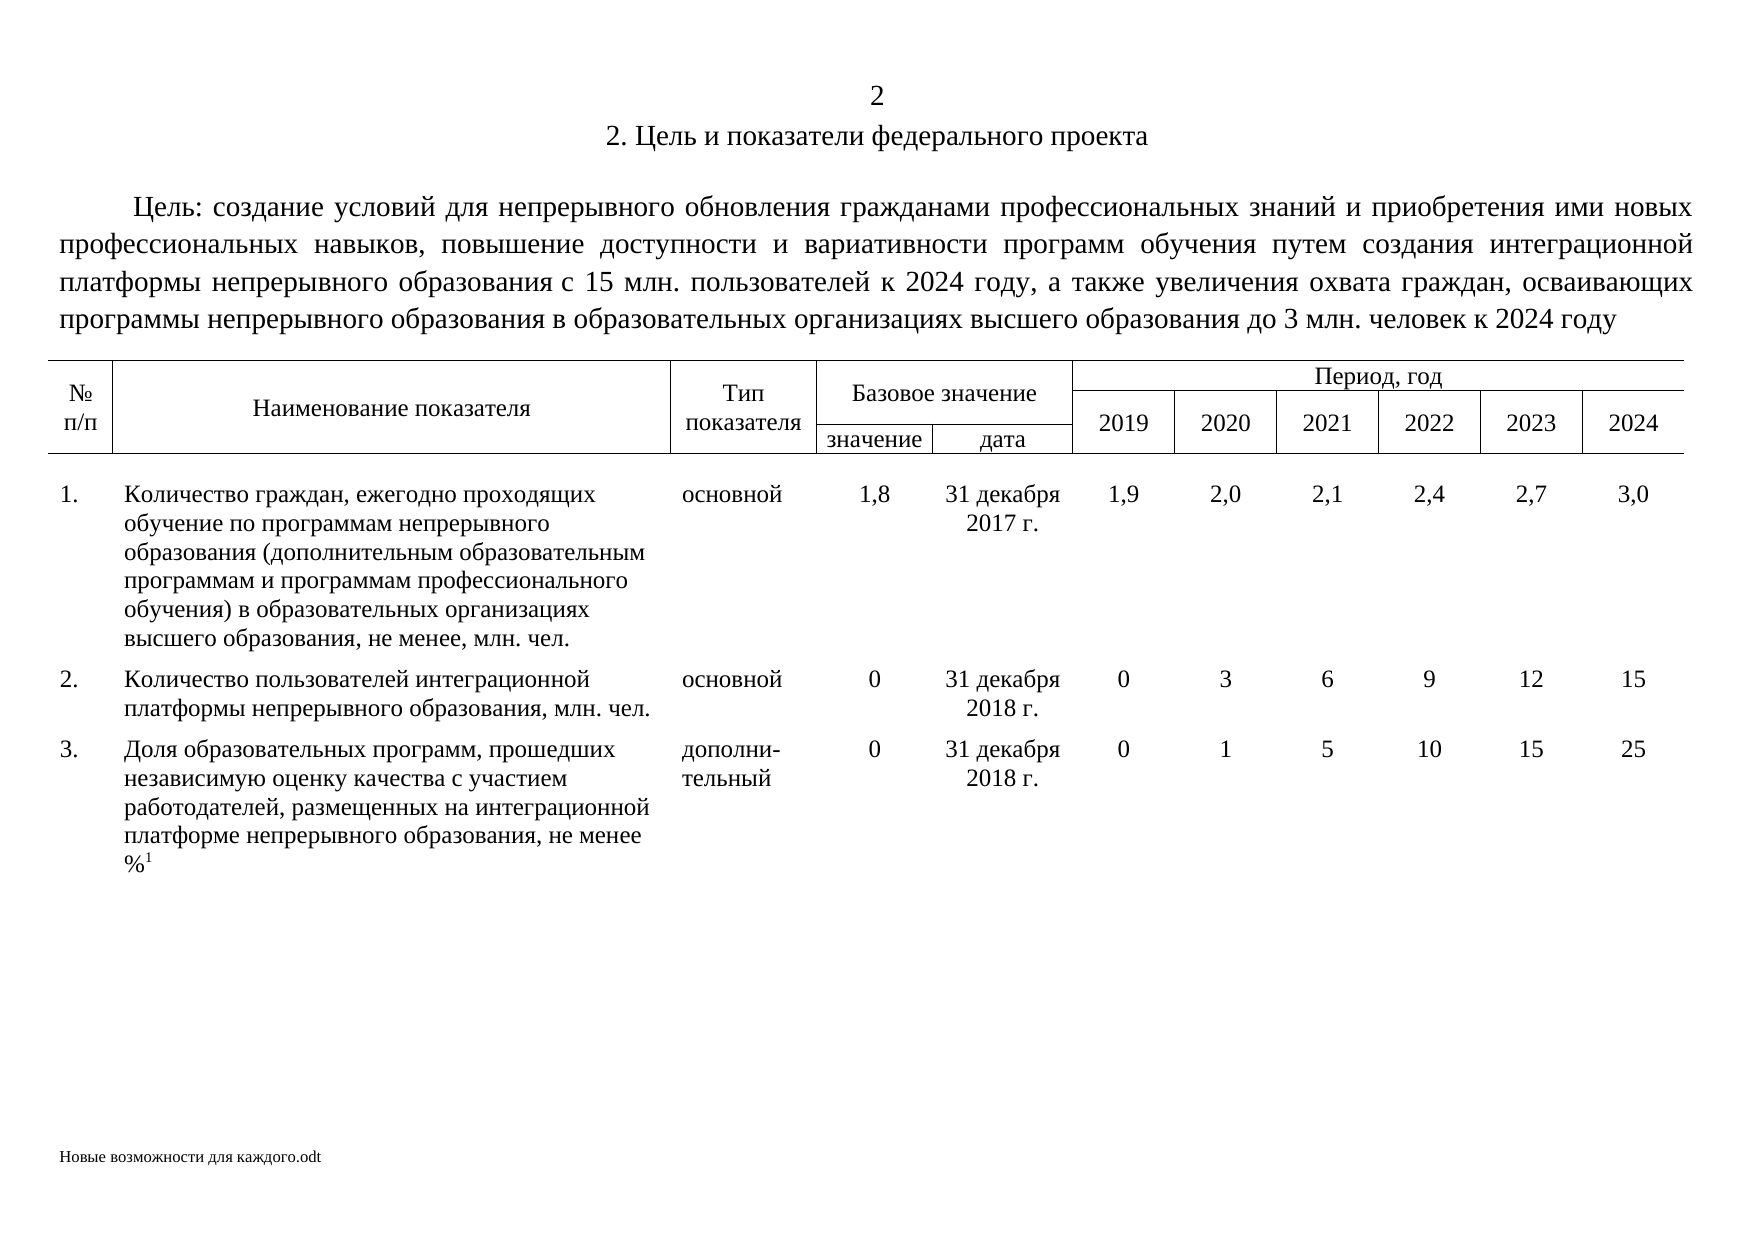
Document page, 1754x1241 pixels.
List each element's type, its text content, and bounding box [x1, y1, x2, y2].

table_cell 3 [1175, 664, 1276, 734]
table_cell [48, 454, 113, 479]
table_cell [1175, 454, 1276, 479]
table_cell [1582, 454, 1684, 479]
table_cell 15 [1582, 664, 1684, 734]
table_cell [816, 454, 933, 479]
table_cell 2023 [1481, 391, 1582, 453]
table_cell 10 [1378, 734, 1480, 891]
table_cell 1,8 [816, 479, 933, 664]
table_cell 3. [48, 734, 113, 891]
table_cell 0 [816, 734, 933, 891]
table_cell дополни-тельный [671, 734, 816, 891]
table_cell 0 [1073, 734, 1174, 891]
table_cell [1073, 454, 1174, 479]
table_cell 2019 [1073, 391, 1174, 453]
table_cell 2. [48, 664, 113, 734]
table_cell 9 [1378, 664, 1480, 734]
table_cell 0 [1073, 664, 1174, 734]
table_cell [1480, 454, 1582, 479]
text Цель: создание условий для непрерывного обновления гражданами профессиональных знаний и приобретения ими новых профессиональных навыков, повышение доступности и вариативности программ обучения путем создания интеграционной платформы непрерывного образования с 15 млн. пользователей к 2024 году, а также увеличения охвата граждан, осваивающих программы непрерывного образования в образовательных организациях высшего образования до 3 млн. человек к 2024 году [59, 185, 1695, 335]
table_cell 2,0 [1175, 479, 1276, 664]
table_cell 15 [1480, 734, 1582, 891]
table_cell 2,7 [1480, 479, 1582, 664]
table_cell [671, 454, 816, 479]
table_cell 2020 [1175, 391, 1276, 453]
table_cell 2,1 [1276, 479, 1378, 664]
table_cell 31 декабря 2017 г. [933, 479, 1073, 664]
table_cell 1 [1175, 734, 1276, 891]
table_cell 1,9 [1073, 479, 1174, 664]
table_header Наименование показателя [113, 361, 670, 453]
table_cell основной [671, 664, 816, 734]
table_header Тип показателя [671, 361, 816, 453]
table_cell 6 [1276, 664, 1378, 734]
table_cell [1378, 454, 1480, 479]
table_cell 3,0 [1582, 479, 1684, 664]
table_cell 1. [48, 479, 113, 664]
table_cell Количество граждан, ежегодно проходящих обучение по программам непрерывного образования (дополнительным образовательным программам и программам профессионального обучения) в образовательных организациях высшего образования, не менее, млн. чел. [113, 479, 671, 664]
table_cell 2,4 [1378, 479, 1480, 664]
table_cell основной [671, 479, 816, 664]
table_header № п/п [48, 361, 112, 453]
table_cell значение [817, 425, 932, 453]
table_cell 5 [1276, 734, 1378, 891]
table_cell [113, 454, 671, 479]
table_cell 25 [1582, 734, 1684, 891]
table_cell 2024 [1583, 391, 1684, 453]
table_cell 2022 [1379, 391, 1480, 453]
table_header Период, год [1073, 361, 1684, 390]
table_cell [1276, 454, 1378, 479]
table_cell Количество пользователей интеграционной платформы непрерывного образования, млн. чел. [113, 664, 671, 734]
table_header Базовое значение [817, 361, 1072, 423]
table_cell [933, 454, 1073, 479]
table_cell 31 декабря 2018 г. [933, 734, 1073, 891]
table_cell 0 [816, 664, 933, 734]
table_cell 12 [1480, 664, 1582, 734]
text 2. Цель и показатели федерального проекта [59, 118, 1695, 152]
table_cell 2021 [1277, 391, 1378, 453]
table_cell 31 декабря 2018 г. [933, 664, 1073, 734]
table_cell Доля образовательных программ, прошедших независимую оценку качества с участием работодателей, размещенных на интеграционной платформе непрерывного образования, не менее %1 [113, 734, 671, 891]
table_cell дата [933, 425, 1072, 453]
